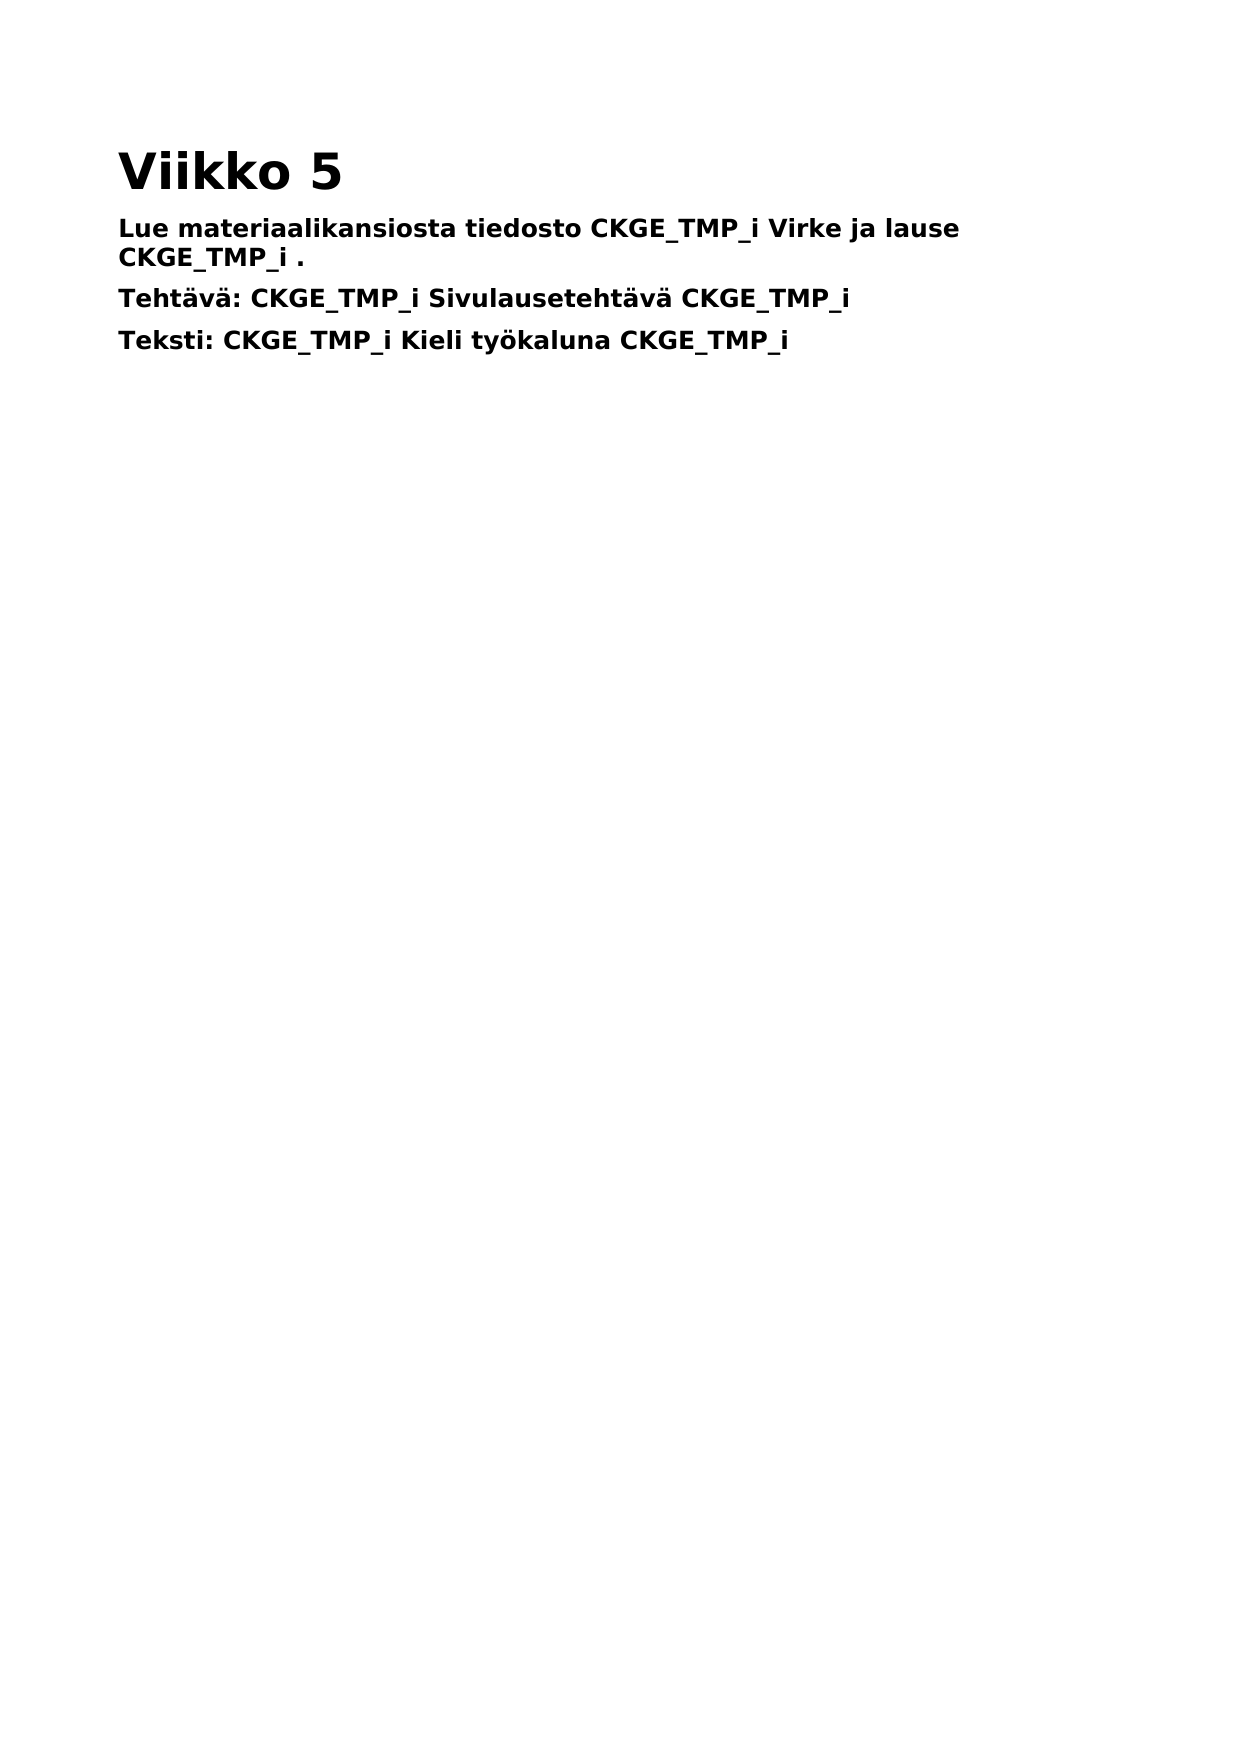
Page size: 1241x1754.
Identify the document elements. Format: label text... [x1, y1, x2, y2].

text Teksti: CKGE_TMP_i Kieli työkaluna CKGE_TMP_i [118, 326, 1122, 356]
text Lue materiaalikansiosta tiedosto CKGE_TMP_i Virke ja lause CKGE_TMP_i . [118, 214, 1122, 272]
text Tehtävä: CKGE_TMP_i Sivulausetehtävä CKGE_TMP_i [118, 285, 1122, 314]
subtitle Viikko 5 [118, 143, 1122, 201]
